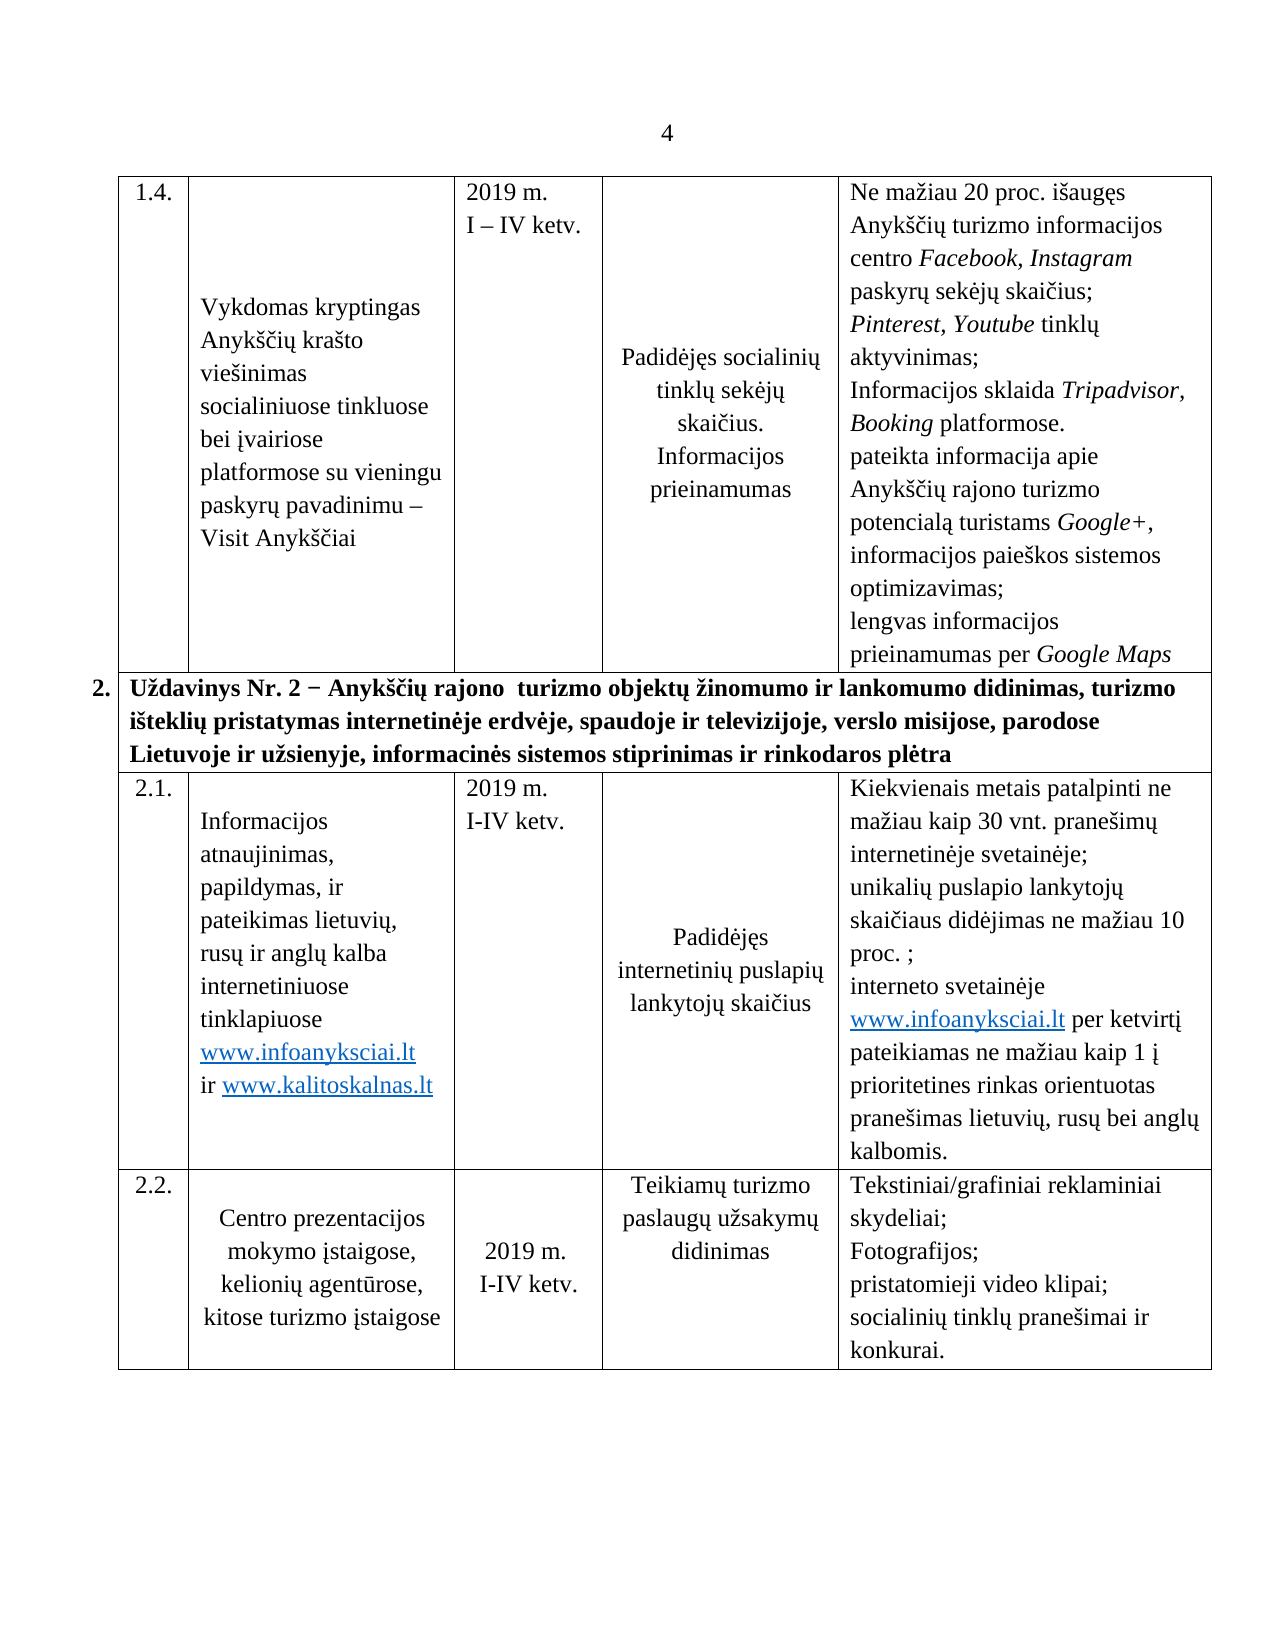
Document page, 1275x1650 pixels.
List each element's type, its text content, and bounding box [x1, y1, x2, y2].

table_cell  Tekstiniai/grafiniai reklaminiai skydeliai;  Fotografijos;  pristatomieji video klipai;  socialinių tinklų pranešimai ir konkurai. [839, 1170, 1211, 1368]
table_cell Centro prezentacijos mokymo įstaigose, kelionių agentūrose, kitose turizmo įstaigose [189, 1170, 454, 1368]
table_cell 2019 m. I-IV ketv. [455, 773, 602, 1169]
table_cell Vykdomas kryptingas Anykščių krašto viešinimas socialiniuose tinkluose bei įvairiose platformose su vieningu paskyrų pavadinimu – Visit Anykščiai [189, 177, 454, 672]
table_cell 2.1. [119, 773, 188, 1169]
table_cell 2019 m. I – IV ketv. [455, 177, 602, 672]
table_cell 2019 m. I-IV ketv. [455, 1170, 602, 1368]
table_cell  Kiekvienais metais patalpinti ne mažiau kaip 30 vnt. pranešimų internetinėje svetainėje;  unikalių puslapio lankytojų skaičiaus didėjimas ne mažiau 10 proc. ;  interneto svetainėje www.infoanyksciai.lt per ketvirtį pateikiamas ne mažiau kaip 1 į prioritetines rinkas orientuotas pranešimas lietuvių, rusų bei anglų kalbomis. [839, 773, 1211, 1169]
table_cell 1.4. [119, 177, 188, 672]
table_cell 2. Uždavinys Nr. 2 − Anykščių rajono turizmo objektų žinomumo ir lankomumo didinimas, turizmo išteklių pristatymas internetinėje erdvėje, spaudoje ir televizijoje, verslo misijose, parodose Lietuvoje ir užsienyje, informacinės sistemos stiprinimas ir rinkodaros plėtra [119, 673, 1211, 772]
table_cell Teikiamų turizmo paslaugų užsakymų didinimas [603, 1170, 838, 1368]
table_cell Padidėjęs internetinių puslapių lankytojų skaičius [603, 773, 838, 1169]
table_cell Padidėjęs socialinių tinklų sekėjų skaičius. Informacijos prieinamumas [603, 177, 838, 672]
table_cell Informacijos atnaujinimas, papildymas, ir pateikimas lietuvių, rusų ir anglų kalba internetiniuose tinklapiuose www.infoanyksciai.lt ir www.kalitoskalnas.lt [189, 773, 454, 1169]
table_cell 2.2. [119, 1170, 188, 1368]
table_cell  Ne mažiau 20 proc. išaugęs Anykščių turizmo informacijos centro Facebook, Instagram paskyrų sekėjų skaičius;  Pinterest, Youtube tinklų aktyvinimas;  Informacijos sklaida Tripadvisor, Booking platformose.  pateikta informacija apie Anykščių rajono turizmo potencialą turistams Google+, informacijos paieškos sistemos optimizavimas;  lengvas informacijos prieinamumas per Google Maps [839, 177, 1211, 672]
